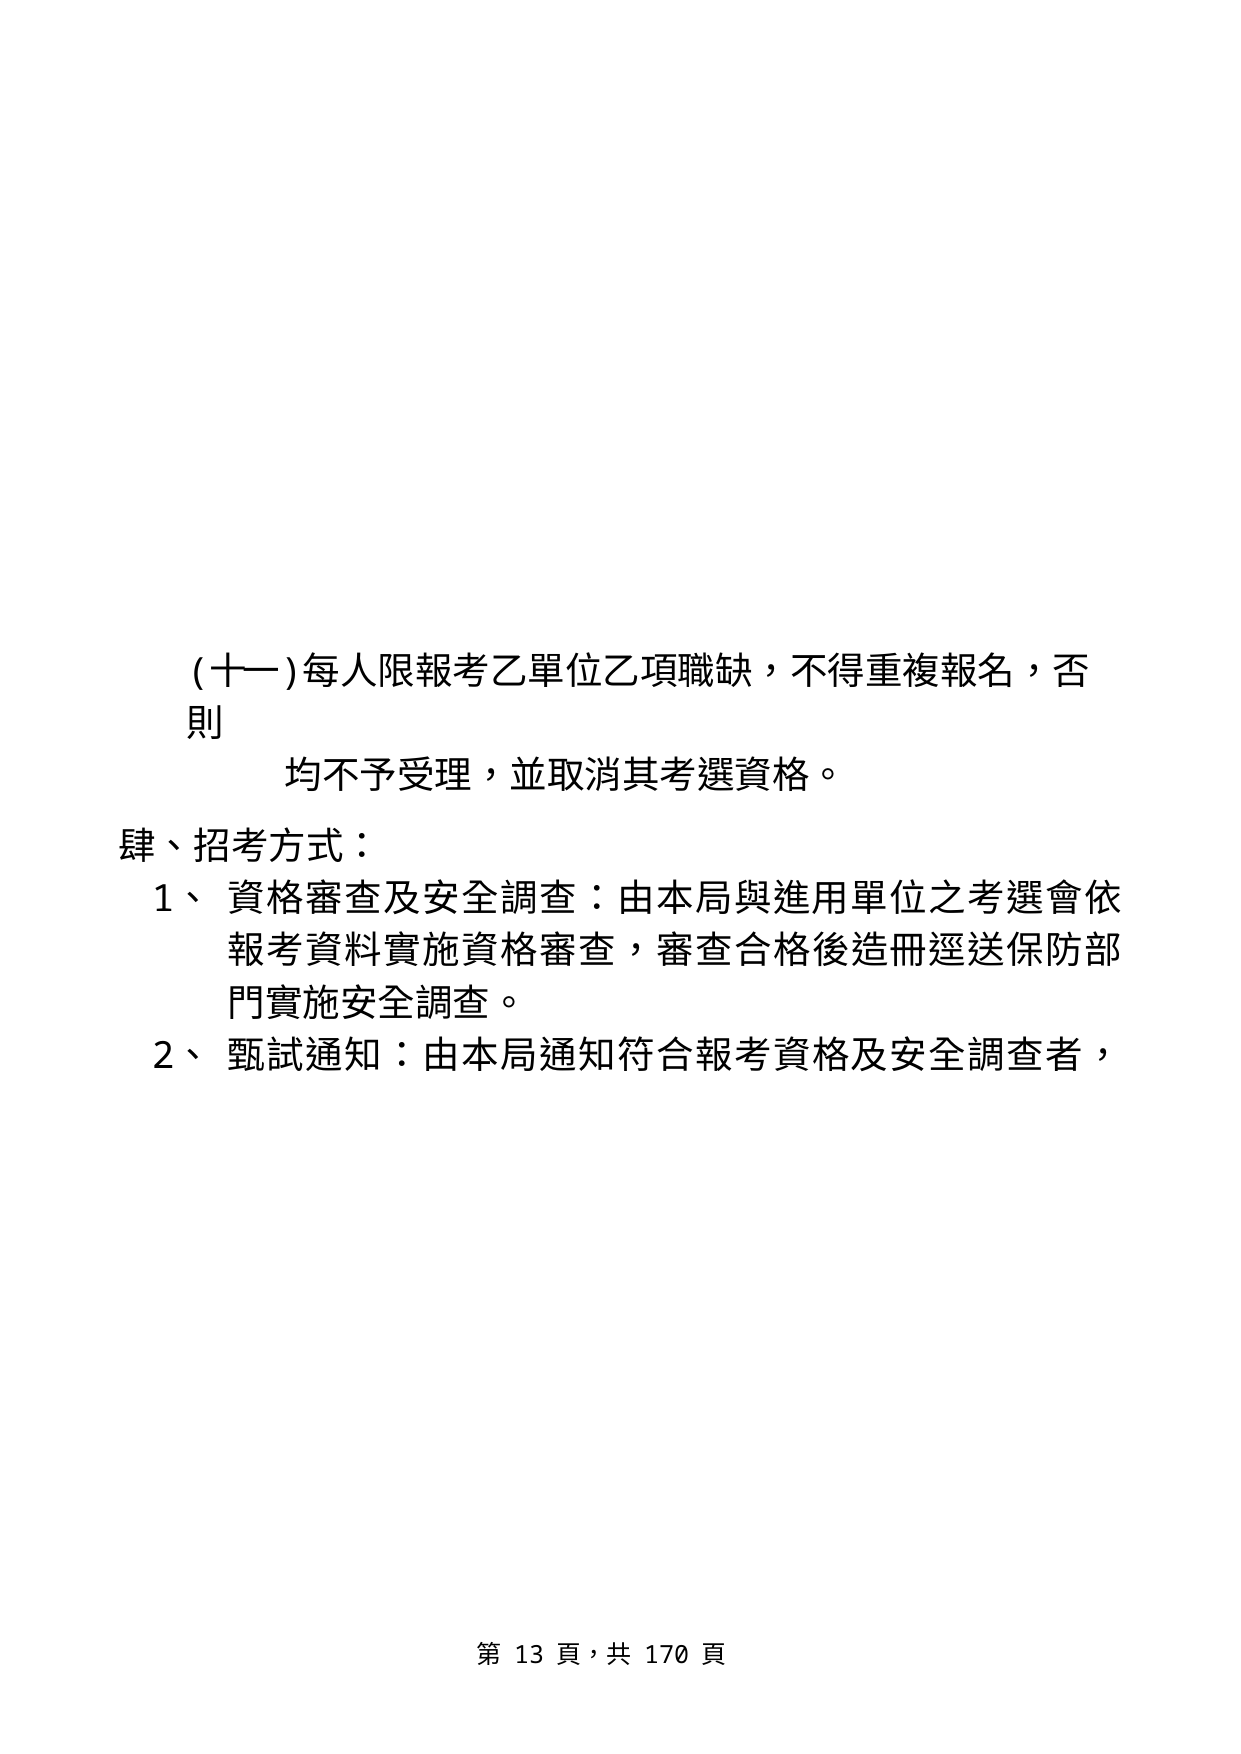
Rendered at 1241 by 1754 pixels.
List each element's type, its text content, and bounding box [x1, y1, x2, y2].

list 招考方式： [118, 818, 1122, 870]
text 均不予受理，並取消其考選資格。 [187, 747, 1122, 799]
list 甄試通知：由本局通知符合報考資格及安全調查者， [152, 1026, 1122, 1078]
text (十一)每人限報考乙單位乙項職缺，不得重複報名，否則 [187, 643, 1122, 747]
list 資格審查及安全調查：由本局與進用單位之考選會依報考資料實施資格審查，審查合格後造冊逕送保防部門實施安全調查。 [152, 870, 1122, 1026]
